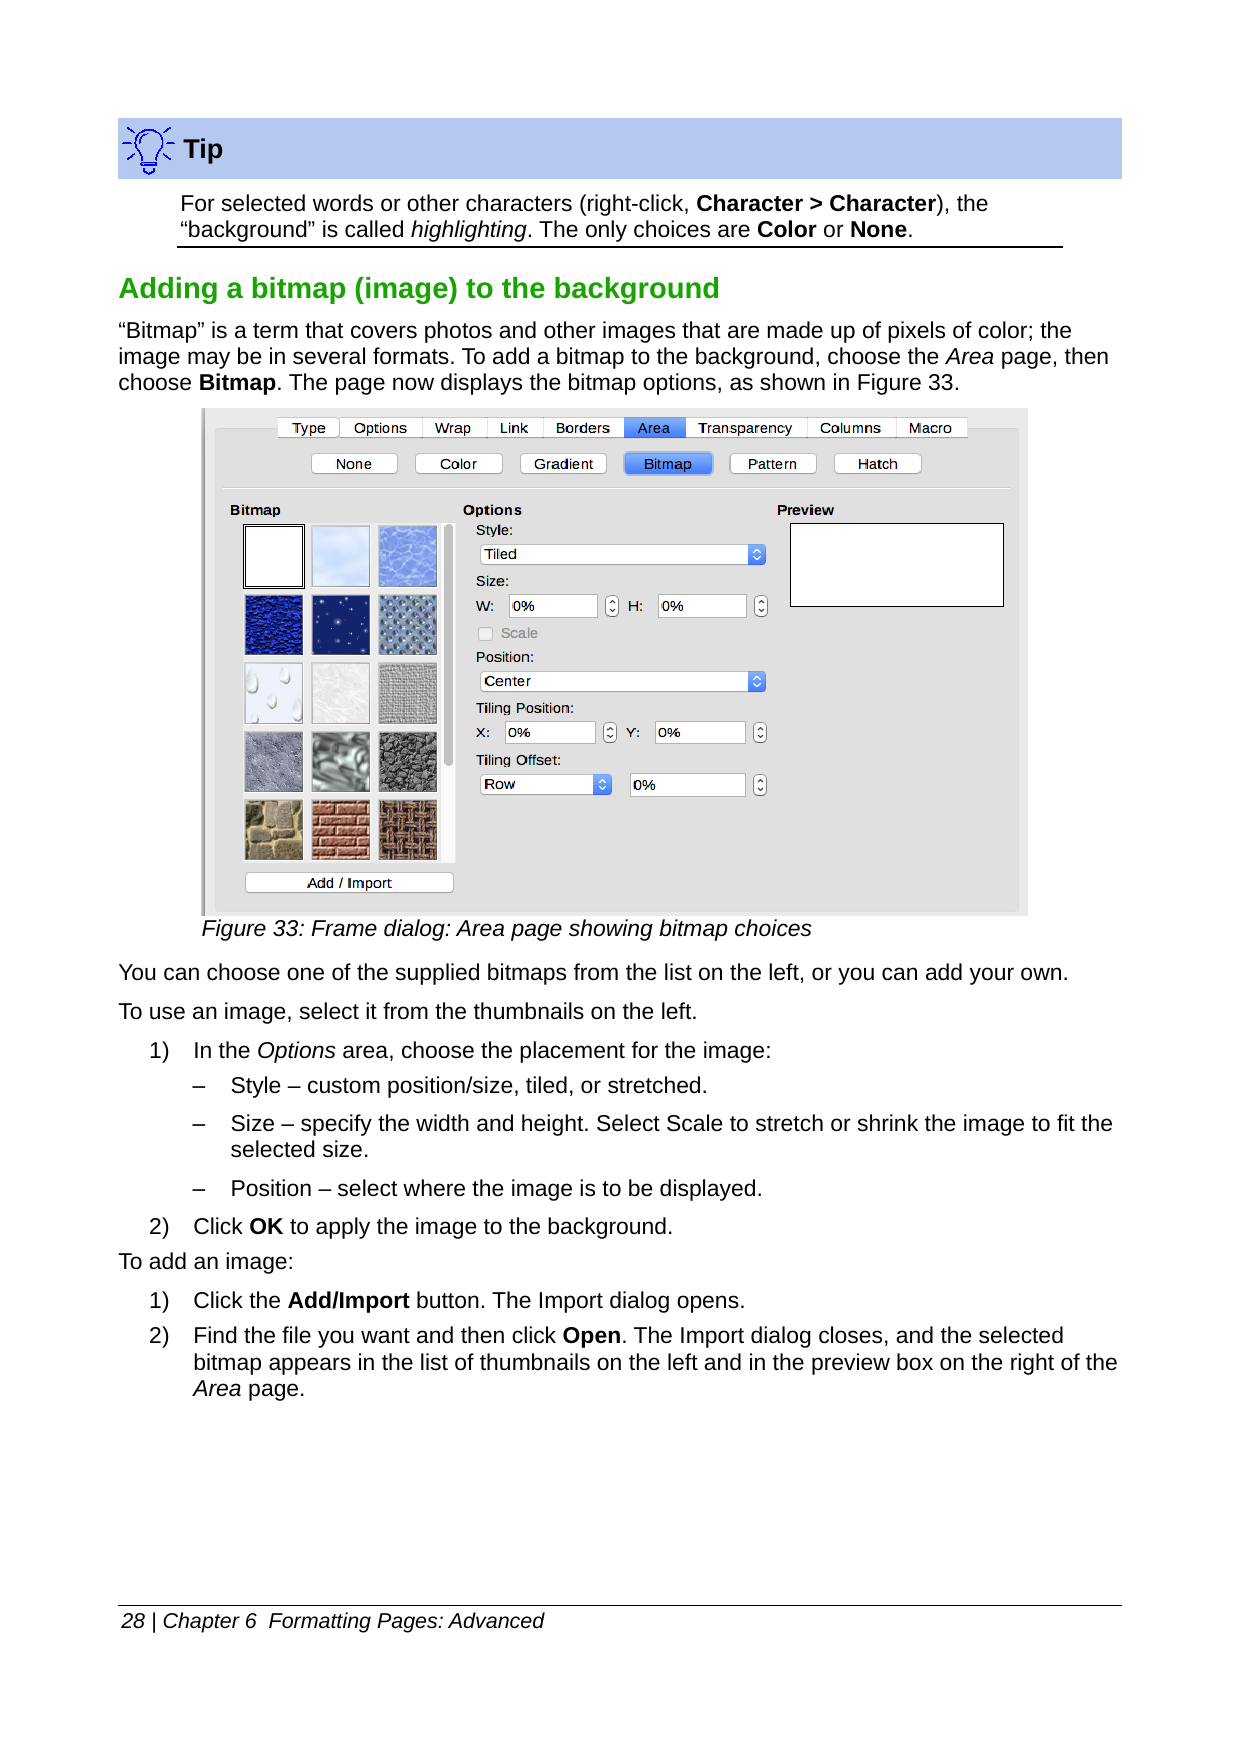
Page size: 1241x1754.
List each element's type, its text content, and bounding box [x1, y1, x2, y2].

list Size – specify the width and height. Select Scale to stretch or shrink the image to fit the selected size. [192, 1110, 1122, 1163]
list Click OK to apply the image to the background. [169, 1213, 1122, 1239]
picture [201, 408, 1029, 916]
text To add an image: [118, 1248, 1122, 1275]
list Click the Add/Import button. The Import dialog opens. [169, 1287, 1122, 1313]
list Find the file you want and then click Open. The Import dialog closes, and the selected bitmap appears in the list of thumbnails on the left and in the preview box on the right of the Area page. [169, 1322, 1122, 1401]
text Figure 33: Frame dialog: Area page showing bitmap choices [201, 915, 1039, 941]
list “Bitmap” is a term that covers photos and other images that are made up of pixels of color; the image may be in several formats. To add a bitmap to the background, choose the Area page, then choose Bitmap. The page now displays the bitmap options, as shown in Figure 33. [118, 317, 1122, 396]
list Position – select where the image is to be displayed. [192, 1175, 1122, 1201]
text You can choose one of the supplied bitmaps from the list on the left, or you can add your own. [118, 959, 1122, 985]
subtitle Tip [118, 118, 1122, 179]
list Style – custom position/size, tiled, or stretched. [192, 1072, 1122, 1098]
picture [119, 119, 179, 179]
subtitle Adding a bitmap (image) to the background [118, 271, 1122, 305]
text To use an image, select it from the thumbnails on the left. [118, 998, 1122, 1024]
text For selected words or other characters (right-click, Character > Character), the “background” is called highlighting. The only choices are Color or None. [177, 187, 1063, 246]
list In the Options area, choose the placement for the image: [169, 1037, 1122, 1063]
